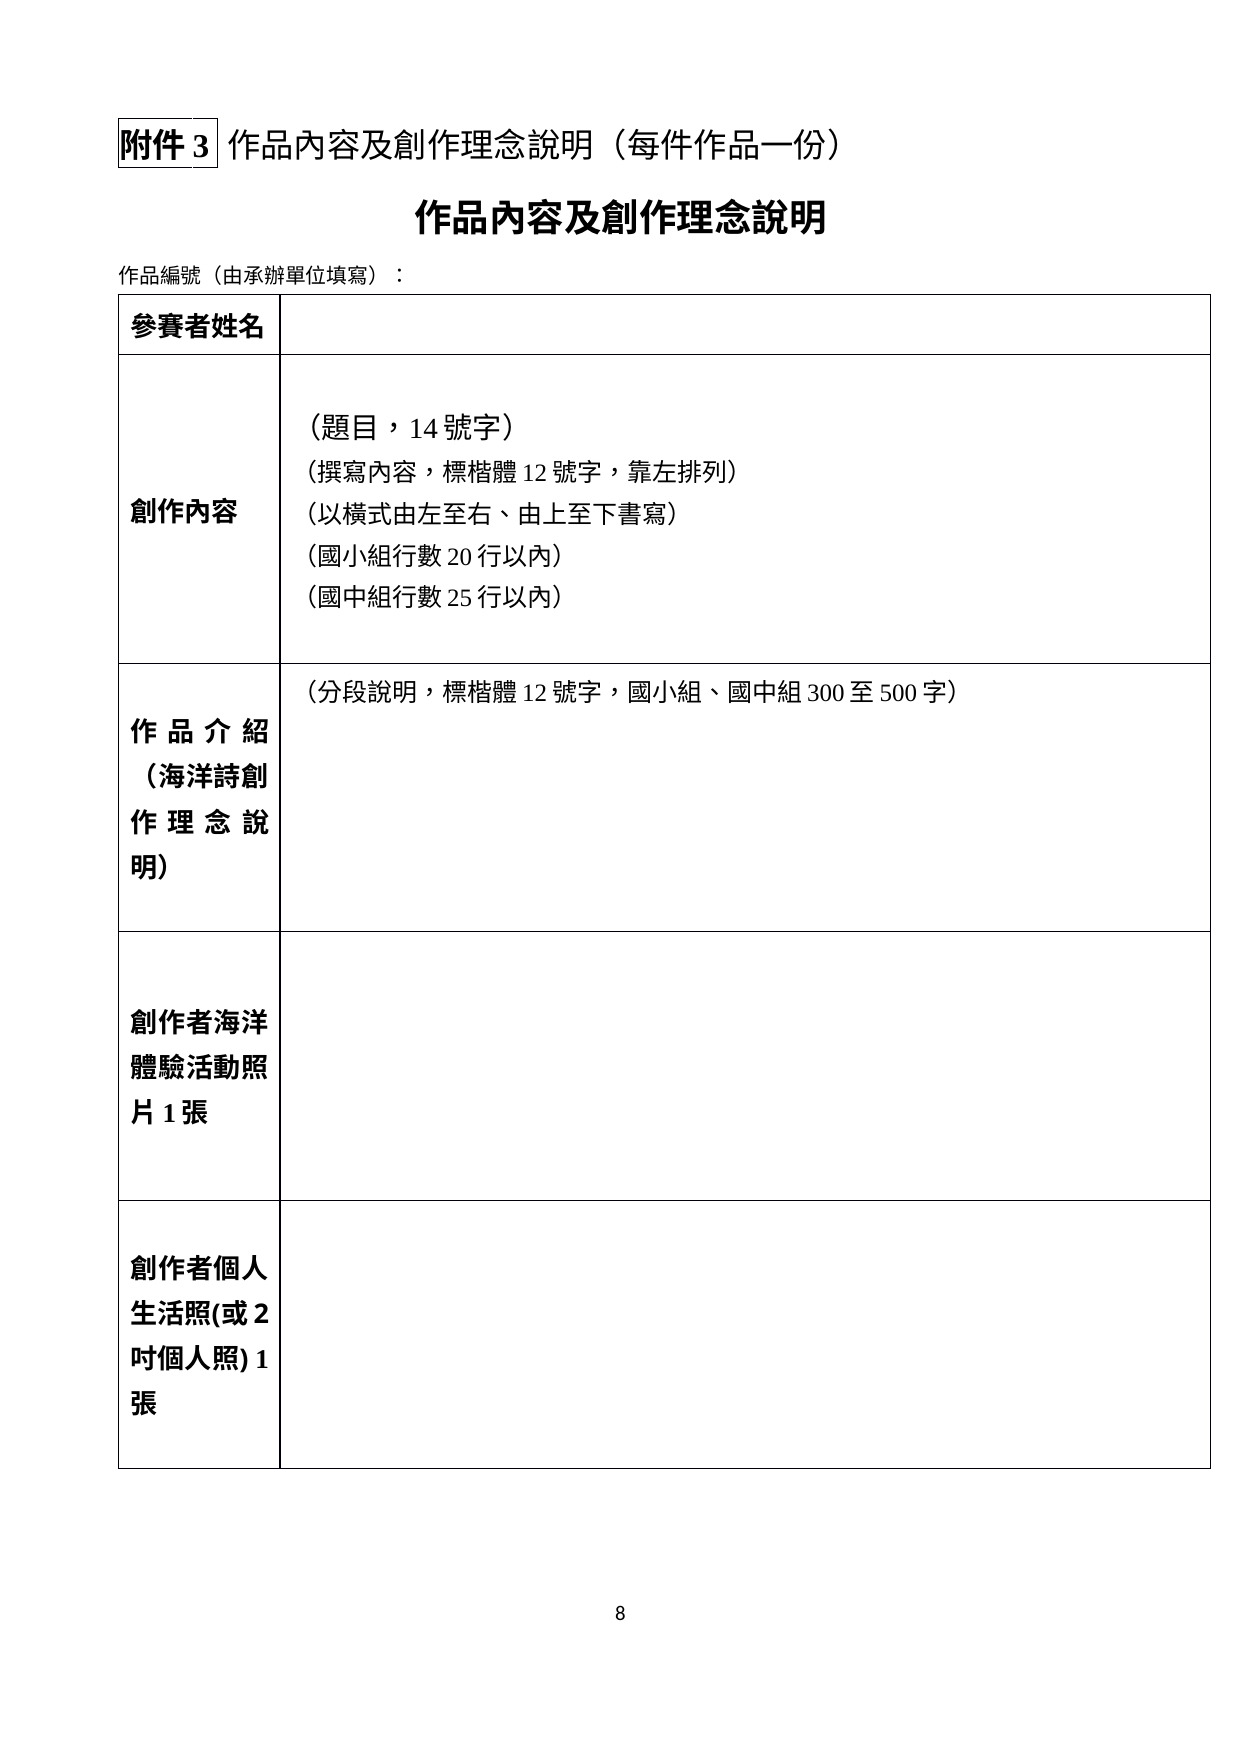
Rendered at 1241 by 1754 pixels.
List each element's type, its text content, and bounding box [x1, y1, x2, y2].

table_cell 創作者海洋體驗活動照片1張 [119, 932, 279, 1199]
table_cell 創作內容 [119, 355, 279, 663]
table_header [281, 295, 1210, 354]
table_cell 作品介紹（海洋詩創作理念說明） [119, 664, 279, 931]
table_cell [281, 932, 1210, 1199]
table_cell （題目，14號字） （撰寫內容，標楷體12號字，靠左排列） （以橫式由左至右、由上至下書寫） （國小組行數20行以內） （國中組行數25行以內） [281, 355, 1210, 663]
text 作品內容及創作理念說明（每件作品一份） [218, 118, 1122, 168]
table_cell （分段說明，標楷體12號字，國小組、國中組300至500字） [281, 664, 1210, 931]
text 作品內容及創作理念說明 [118, 195, 1122, 241]
text 作品編號（由承辦單位填寫）： [118, 259, 1122, 289]
table_cell 創作者個人生活照(或2吋個人照) 1張 [119, 1201, 279, 1468]
text 附件3 [119, 119, 217, 167]
table_cell [281, 1201, 1210, 1468]
table_header 參賽者姓名 [119, 295, 279, 354]
